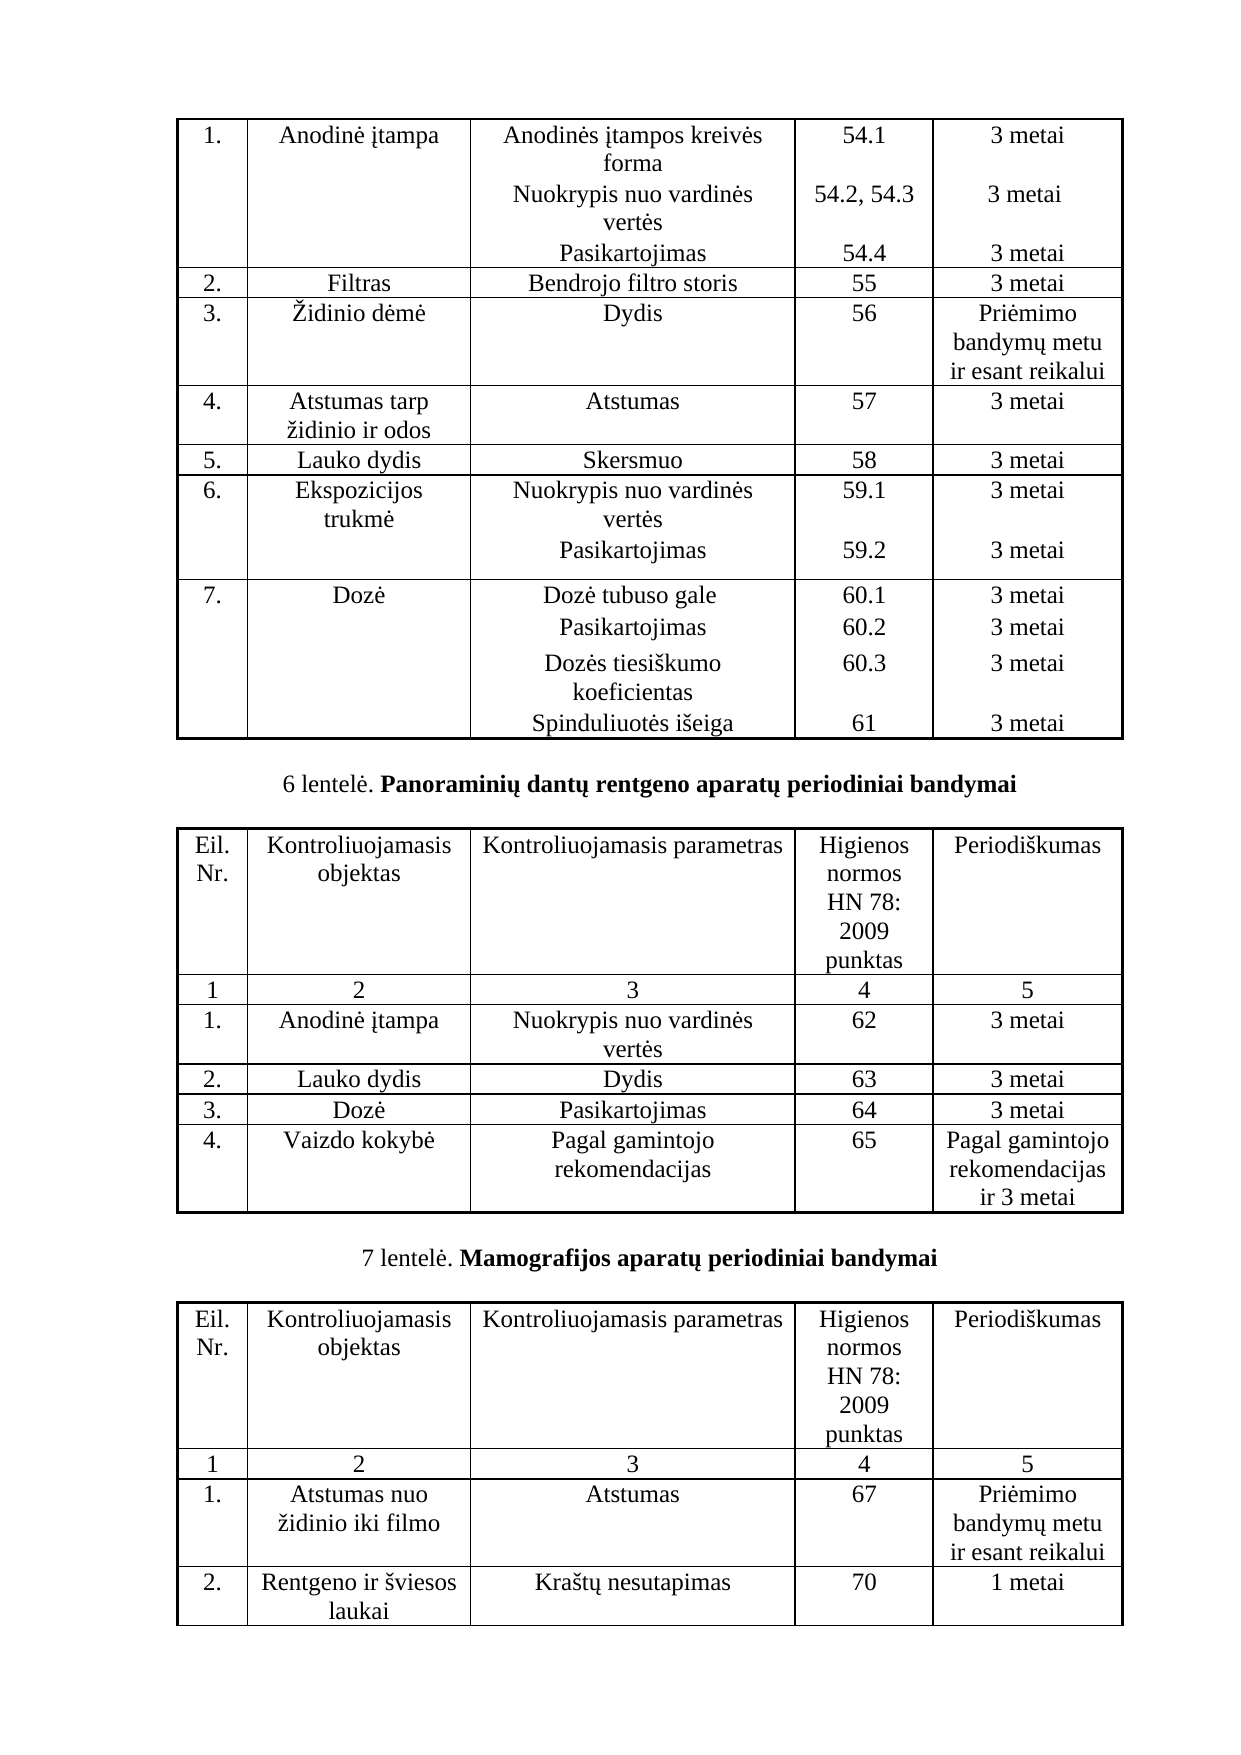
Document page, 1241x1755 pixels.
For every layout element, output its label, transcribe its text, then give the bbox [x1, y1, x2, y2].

table_cell 60.1 [796, 580, 932, 609]
table_cell 2. [179, 1065, 247, 1093]
table_cell 5 [934, 1449, 1121, 1478]
text 7 lentelė. Mamografijos aparatų periodiniai bandymai [177, 1243, 1122, 1272]
table_header Kontroliuojamasis objektas [248, 1304, 470, 1447]
table_cell 60.3 [796, 645, 932, 705]
table_cell Nuokrypis nuo vardinės vertės [471, 177, 794, 236]
table_cell Kraštų nesutapimas [471, 1567, 794, 1625]
table_cell 3 metai [934, 580, 1121, 609]
table_cell Anodinė įtampa [248, 1005, 470, 1063]
table_cell Dydis [471, 1065, 794, 1093]
table_cell 54.4 [796, 236, 932, 267]
table_cell Pagal gamintojo rekomendacijas [471, 1125, 794, 1211]
table_cell 4. [179, 386, 247, 444]
table_cell 3 [471, 1449, 794, 1478]
table_cell 67 [796, 1480, 932, 1566]
table_cell 3 metai [934, 476, 1121, 533]
table_cell 3 metai [934, 645, 1121, 705]
table_cell 3 [471, 975, 794, 1004]
table_cell Rentgeno ir šviesos laukai [248, 1567, 470, 1625]
table_header Kontroliuojamasis objektas [248, 830, 470, 973]
table_cell Priėmimo bandymų metu ir esant reikalui [934, 298, 1121, 385]
table_cell 3 metai [934, 705, 1121, 737]
table_cell 58 [796, 445, 932, 474]
table_cell 55 [796, 268, 932, 297]
table_cell 3 metai [934, 609, 1121, 645]
table_header Higienos normos HN 78: 2009 punktas [796, 1304, 932, 1447]
table_cell 3. [179, 298, 247, 385]
table_cell Spinduliuotės išeiga [471, 705, 794, 737]
table_cell Dozė [248, 580, 470, 737]
table_header Periodiškumas [934, 1304, 1121, 1447]
table_cell Lauko dydis [248, 1065, 470, 1093]
table_cell Dozė tubuso gale [471, 580, 794, 609]
table_cell 64 [796, 1095, 932, 1123]
table_cell 2. [179, 268, 247, 297]
table_cell Ekspozicijos trukmė [248, 476, 470, 578]
text 6 lentelė. Panoraminių dantų rentgeno aparatų periodiniai bandymai [177, 769, 1122, 798]
table_cell 4. [179, 1125, 247, 1211]
table_cell 61 [796, 705, 932, 737]
table_cell Anodinė įtampa [248, 120, 470, 267]
table_cell 54.1 [796, 120, 932, 177]
table_cell 3 metai [934, 120, 1121, 177]
table_cell Dydis [471, 298, 794, 385]
table_cell Lauko dydis [248, 445, 470, 474]
table_cell 4 [796, 1449, 932, 1478]
table_cell 3 metai [934, 268, 1121, 297]
table_cell 5 [934, 975, 1121, 1004]
table_cell 1 [179, 975, 247, 1004]
table_cell 7. [179, 580, 247, 737]
table_cell 59.2 [796, 533, 932, 578]
table_cell Pasikartojimas [471, 609, 794, 645]
table_cell Atstumas nuo židinio iki filmo [248, 1480, 470, 1566]
table_header Kontroliuojamasis parametras [471, 1304, 794, 1447]
table_cell 3 metai [934, 177, 1121, 236]
table_cell Dozės tiesiškumo koeficientas [471, 645, 794, 705]
table_cell 2. [179, 1567, 247, 1625]
table_cell 3 metai [934, 533, 1121, 578]
table_cell 59.1 [796, 476, 932, 533]
table_header Eil. Nr. [179, 830, 247, 973]
table_cell Nuokrypis nuo vardinės vertės [471, 476, 794, 533]
table_cell Pasikartojimas [471, 1095, 794, 1123]
table_cell 57 [796, 386, 932, 444]
table_cell 5. [179, 445, 247, 474]
table_cell Atstumas tarp židinio ir odos [248, 386, 470, 444]
table_cell Filtras [248, 268, 470, 297]
table_cell 4 [796, 975, 932, 1004]
table_header Periodiškumas [934, 830, 1121, 973]
table_header Kontroliuojamasis parametras [471, 830, 794, 973]
table_cell 3 metai [934, 386, 1121, 444]
table_cell Bendrojo filtro storis [471, 268, 794, 297]
table_cell 62 [796, 1005, 932, 1063]
table_cell Pasikartojimas [471, 533, 794, 578]
table_cell Pagal gamintojo rekomendacijas ir 3 metai [934, 1125, 1121, 1211]
table_cell 3 metai [934, 1065, 1121, 1093]
table_cell Atstumas [471, 1480, 794, 1566]
table_cell 63 [796, 1065, 932, 1093]
table_cell Priėmimo bandymų metu ir esant reikalui [934, 1480, 1121, 1566]
table_cell 60.2 [796, 609, 932, 645]
table_cell 65 [796, 1125, 932, 1211]
table_cell 6. [179, 476, 247, 578]
table_cell Židinio dėmė [248, 298, 470, 385]
table_header Eil. Nr. [179, 1304, 247, 1447]
table_cell 54.2, 54.3 [796, 177, 932, 236]
table_cell 70 [796, 1567, 932, 1625]
table_cell 2 [248, 975, 470, 1004]
table_cell Skersmuo [471, 445, 794, 474]
table_cell Nuokrypis nuo vardinės vertės [471, 1005, 794, 1063]
table_cell Anodinės įtampos kreivės forma [471, 120, 794, 177]
table_header Higienos normos HN 78: 2009 punktas [796, 830, 932, 973]
table_cell Dozė [248, 1095, 470, 1123]
table_cell 1. [179, 1480, 247, 1566]
table_cell Pasikartojimas [471, 236, 794, 267]
table_cell 3. [179, 1095, 247, 1123]
table_cell 3 metai [934, 445, 1121, 474]
table_cell 1. [179, 120, 247, 267]
table_cell 3 metai [934, 1095, 1121, 1123]
table_cell 3 metai [934, 236, 1121, 267]
table_cell 2 [248, 1449, 470, 1478]
table_cell 1 [179, 1449, 247, 1478]
table_cell 3 metai [934, 1005, 1121, 1063]
table_cell Atstumas [471, 386, 794, 444]
table_cell 56 [796, 298, 932, 385]
table_cell 1 metai [934, 1567, 1121, 1625]
table_cell Vaizdo kokybė [248, 1125, 470, 1211]
table_cell 1. [179, 1005, 247, 1063]
